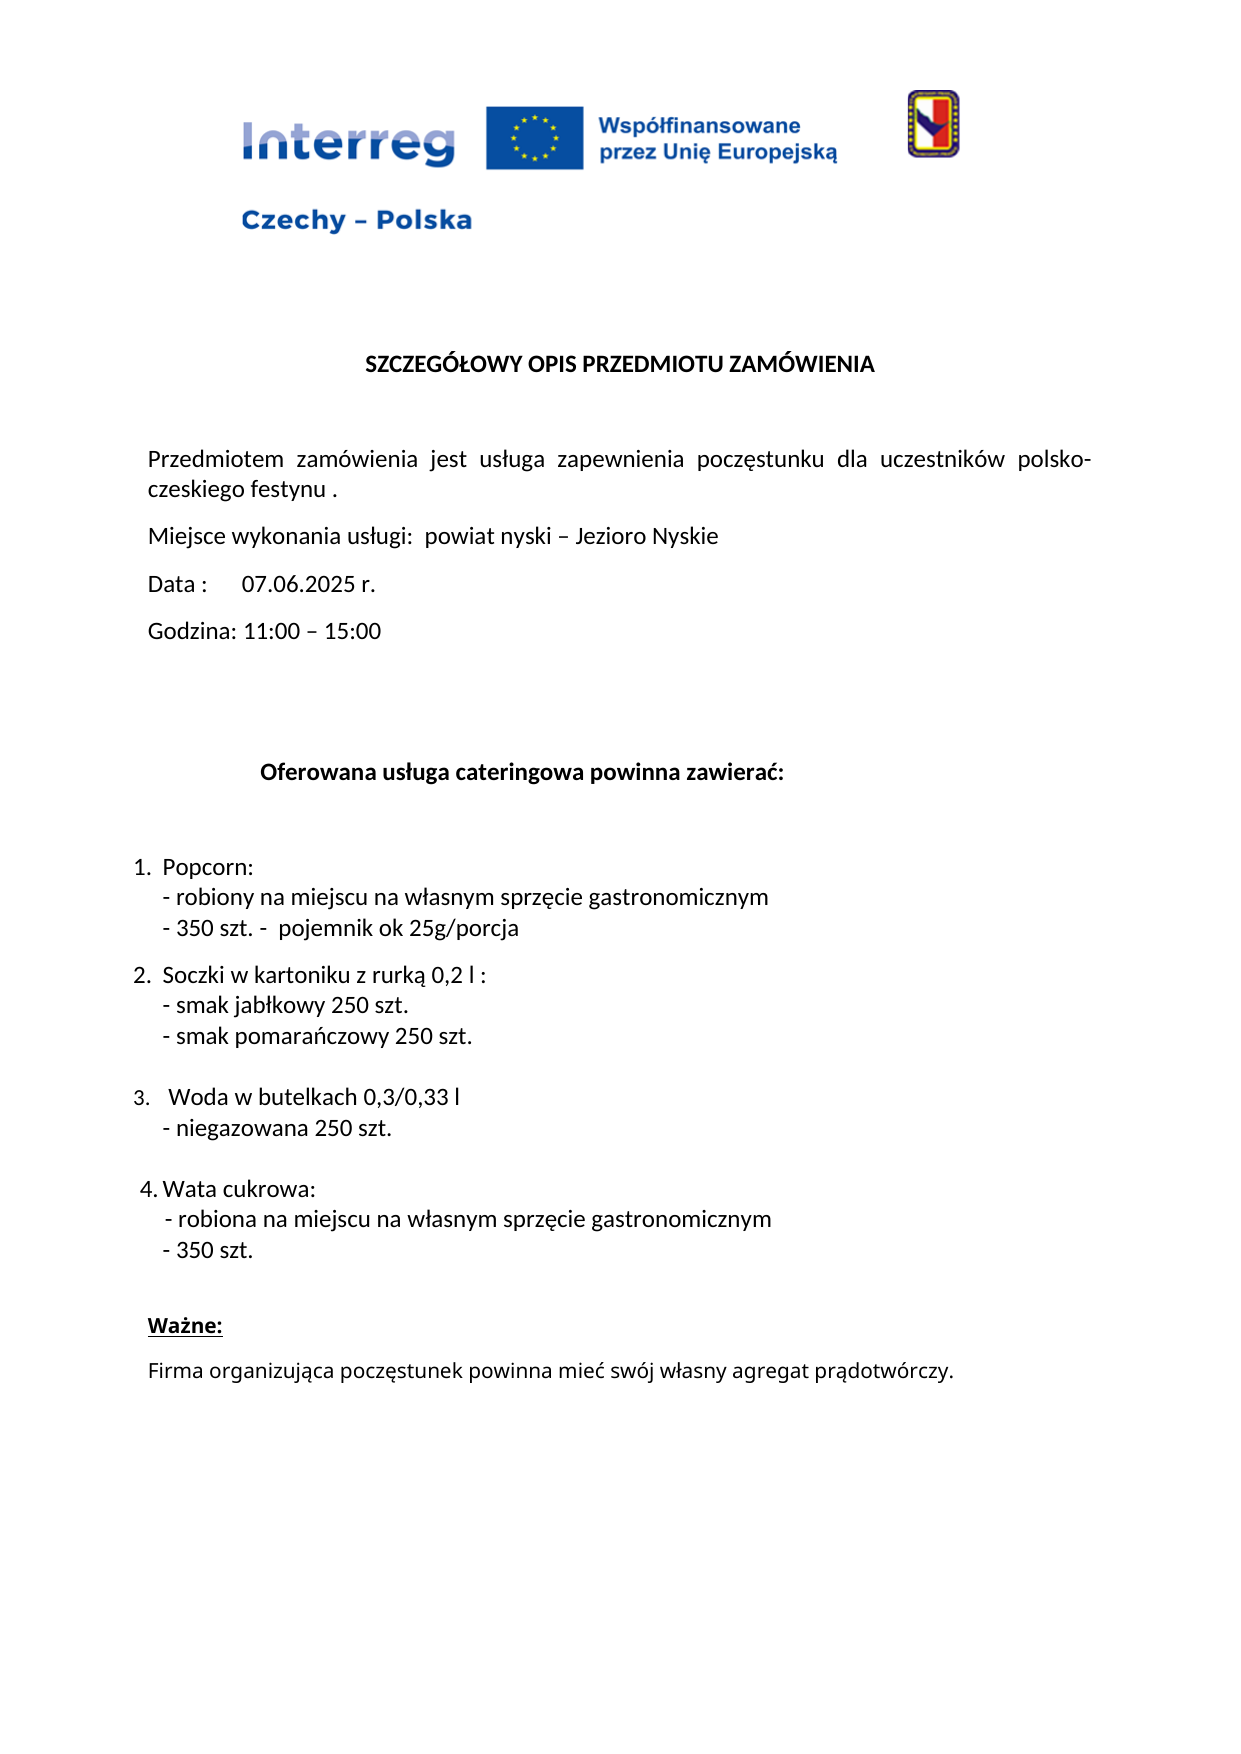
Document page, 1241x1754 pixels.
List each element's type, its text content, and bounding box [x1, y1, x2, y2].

text - robiona na miejscu na własnym sprzęcie gastronomicznym [148, 1203, 1093, 1234]
list Woda w butelkach 0,3/0,33 l [133, 1081, 1093, 1112]
list - niegazowana 250 szt. [162, 1112, 1093, 1142]
text Firma organizująca poczęstunek powinna mieć swój własny agregat prądotwórczy. [148, 1357, 1093, 1385]
list Soczki w kartoniku z rurką 0,2 l : [133, 959, 1093, 989]
text Ważne: [148, 1311, 1093, 1340]
text Przedmiotem zamówienia jest usługa zapewnienia poczęstunku dla uczestników polsko-czeskiego festynu . [148, 443, 1093, 504]
text - robiony na miejscu na własnym sprzęcie gastronomicznym - 350 szt. - pojemnik ok 25g/porcja [162, 881, 1093, 942]
text Godzina: 11:00 – 15:00 [148, 615, 1093, 645]
text - smak jabłkowy 250 szt. [162, 989, 1093, 1020]
text Data : 07.06.2025 r. [148, 568, 1093, 598]
list Wata cukrowa: [139, 1173, 1093, 1203]
text - smak pomarańczowy 250 szt. [162, 1020, 1093, 1051]
text - 350 szt. [162, 1234, 1093, 1264]
list Popcorn: [133, 851, 1093, 881]
text SZCZEGÓŁOWY OPIS PRZEDMIOTU ZAMÓWIENIA [148, 348, 1093, 379]
text Miejsce wykonania usługi: powiat nyski – Jezioro Nyskie [148, 521, 1093, 551]
text Oferowana usługa cateringowa powinna zawierać: [260, 756, 1093, 787]
